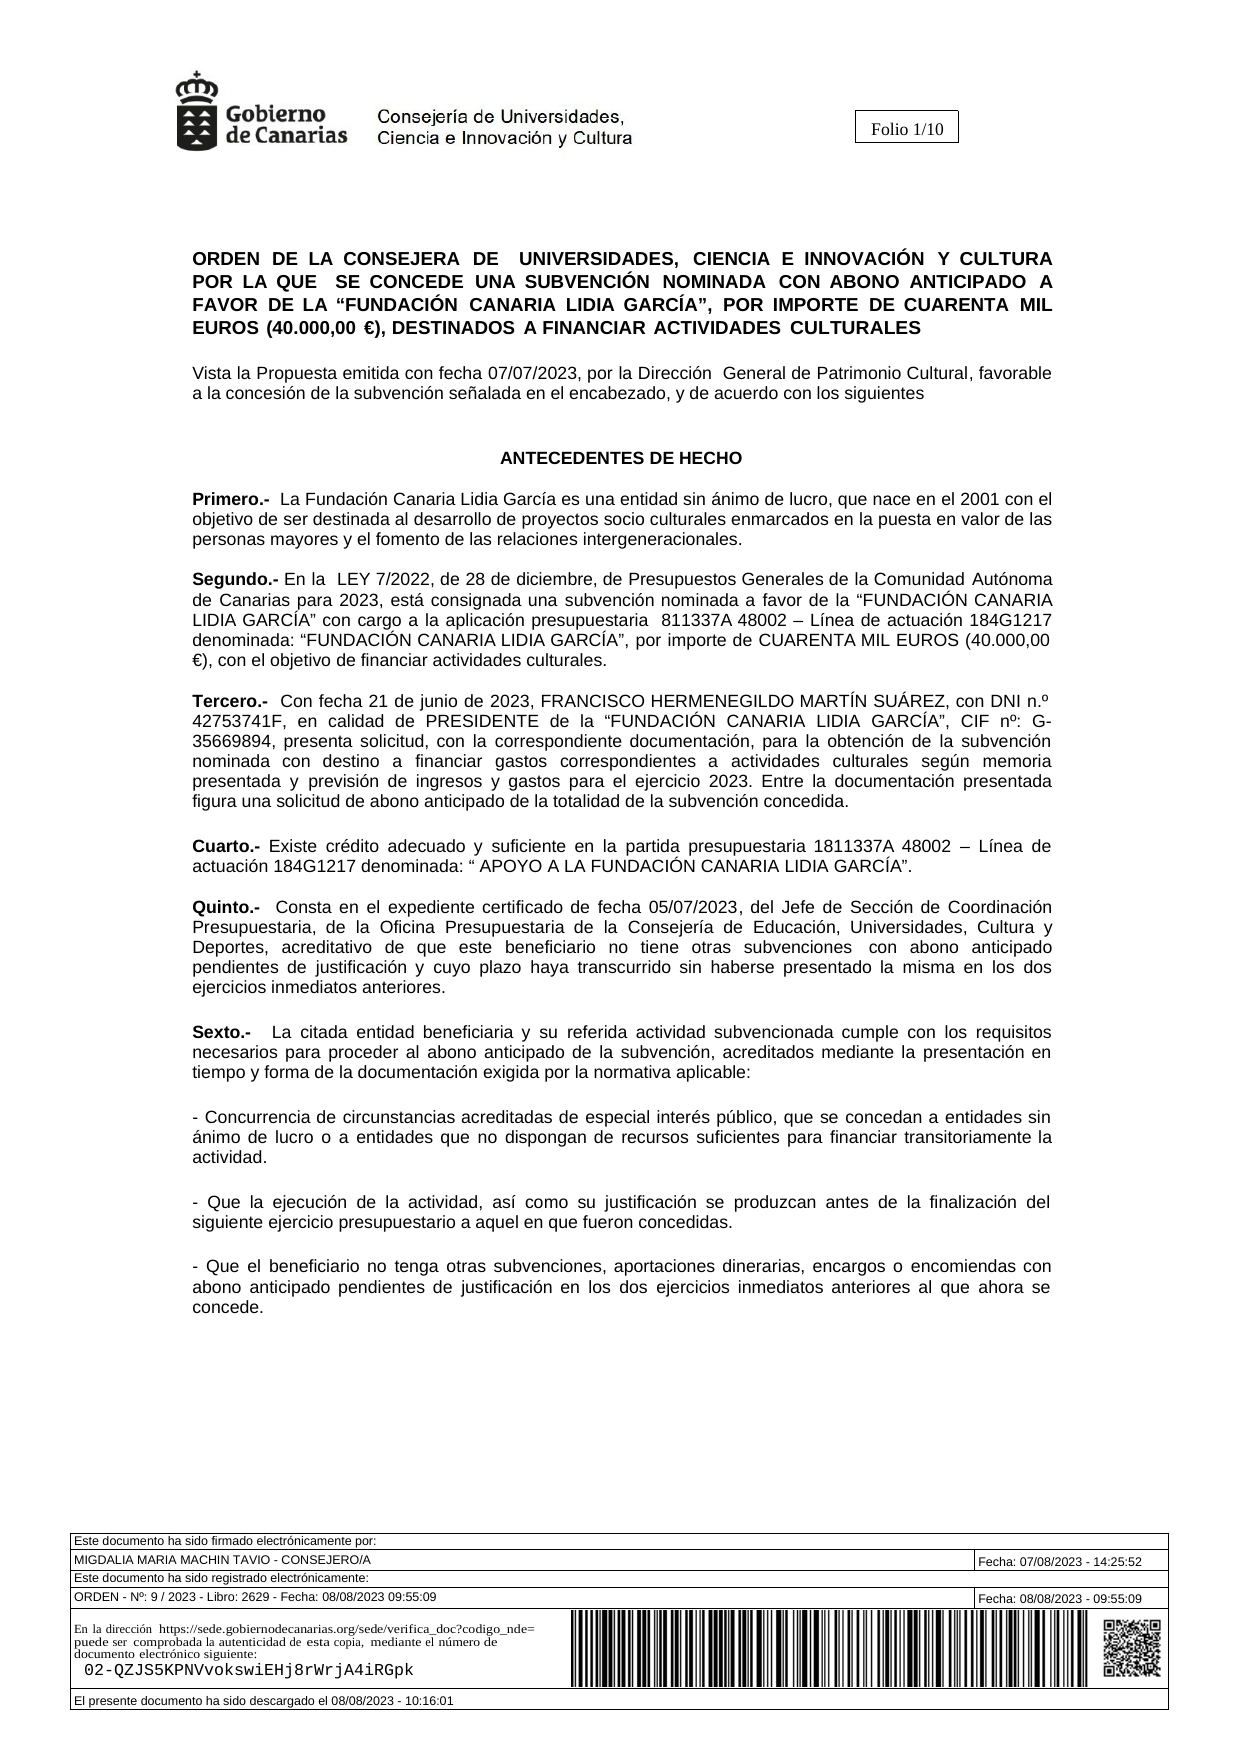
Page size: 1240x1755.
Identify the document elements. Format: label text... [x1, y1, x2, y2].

text [60, 118, 118, 138]
table_cell ORDEN - Nº: 9 / 2023 - Libro: 2629 - Fecha: 08/08/2023 09:55:09 [71, 1588, 974, 1607]
text - Que la ejecución de la actividad, así como su justificación se produzcan antes de la finalización del siguiente ejercicio presupuestario a aquel en que fueron concedidas. [192, 1192, 1051, 1232]
text - Concurrencia de circunstancias acreditadas de especial interés público, que se concedan a entidades sin ánimo de lucro o a entidades que no dispongan de recursos suficientes para financiar transitoriamente la actividad. [192, 1107, 1052, 1168]
table_cell Este documento ha sido registrado electrónicamente: [71, 1571, 1168, 1587]
text Tercero.- Con fecha 21 de junio de 2023, FRANCISCO HERMENEGILDO MARTÍN SUÁREZ, con DNI n.º [192, 690, 1051, 711]
table_cell Fecha: 07/08/2023 - 14:25:52 [975, 1550, 1168, 1570]
text - Que el beneficiario no tenga otras subvenciones, aportaciones dinerarias, encargos o encomiendas con abono anticipado pendientes de justificación en los dos ejercicios inmediatos anteriores al que ahora se concede. [192, 1257, 1052, 1317]
text Primero.- La Fundación Canaria Lidia García es una entidad sin ánimo de lucro, que nace en el 2001 con el objetivo de ser destinada al desarrollo de proyectos socio culturales enmarcados en la puesta en valor de las personas mayores y el fomento de las relaciones intergeneracionales. [192, 489, 1052, 549]
text Quinto.- Consta en el expediente certificado de fecha 05/07/2023, del Jefe de Sección de Coordinación Presupuestaria, de la Oficina Presupuestaria de la Consejería de Educación, Universidades, Cultura y Deportes, acreditativo de que este beneficiario no tiene otras subvenciones con abono anticipado pendientes de justificación y cuyo plazo haya transcurrido sin haberse presentado la misma en los dos ejercicios inmediatos anteriores. [192, 897, 1052, 998]
table_header Este documento ha sido firmado electrónicamente por: [71, 1534, 1168, 1549]
text 42753741F, en calidad de PRESIDENTE de la “FUNDACIÓN CANARIA LIDIA GARCÍA”, CIF nº: G-35669894, presenta solicitud, con la correspondiente documentación, para la obtención de la subvención nominada con destino a financiar gastos correspondientes a actividades culturales según memoria presentada y previsión de ingresos y gastos para el ejercicio 2023. Entre la documentación presentada figura una solicitud de abono anticipado de la totalidad de la subvención concedida. [192, 711, 1052, 812]
text Segundo.- En la LEY 7/2022, de 28 de diciembre, de Presupuestos Generales de la Comunidad Autónoma de Canarias para 2023, está consignada una subvención nominada a favor de la “FUNDACIÓN CANARIA LIDIA GARCÍA” con cargo a la aplicación presupuestaria 811337A 48002 – Línea de actuación 184G1217 denominada: “FUNDACIÓN CANARIA LIDIA GARCÍA”, por importe de CUARENTA MIL EUROS (40.000,00 [192, 569, 1053, 650]
text Sexto.- La citada entidad beneficiaria y su referida actividad subvencionada cumple con los requisitos necesarios para proceder al abono anticipado de la subvención, acreditados mediante la presentación en tiempo y forma de la documentación exigida por la normativa aplicable: [192, 1022, 1052, 1083]
table_cell El presente documento ha sido descargado el 08/08/2023 - 10:16:01 [71, 1689, 1168, 1709]
text Cuarto.- Existe crédito adecuado y suficiente en la partida presupuestaria 1811337A 48002 – Línea de actuación 184G1217 denominada: “ APOYO A LA FUNDACIÓN CANARIA LIDIA GARCÍA”. [192, 836, 1052, 877]
text Folio 1/10 [856, 118, 944, 138]
table_cell En la dirección https://sede.gobiernodecanarias.org/sede/verifica_doc?codigo_nde= puede ser comprobada la autenticidad de esta copia, mediante el número de documento electrónico siguiente: 02-QZJS5KPNVvokswiEHj8rWrjA4iRGpk [71, 1609, 1168, 1688]
text [799, 118, 855, 138]
table_cell MIGDALIA MARIA MACHIN TAVIO - CONSEJERO/A [71, 1550, 974, 1570]
table_cell Fecha: 08/08/2023 - 09:55:09 [975, 1588, 1168, 1607]
text €), con el objetivo de financiar actividades culturales. [192, 650, 607, 670]
text ANTECEDENTES DE HECHO [496, 448, 746, 468]
text Vista la Propuesta emitida con fecha 07/07/2023, por la Dirección General de Patrimonio Cultural, favorable a la concesión de la subvención señalada en el encabezado, y de acuerdo con los siguientes [192, 363, 1053, 404]
text ORDEN DE LA CONSEJERA DE UNIVERSIDADES, CIENCIA E INNOVACIÓN Y CULTURA POR LA QUE SE CONCEDE UNA SUBVENCIÓN NOMINADA CON ABONO ANTICIPADO A FAVOR DE LA “FUNDACIÓN CANARIA LIDIA GARCÍA”, POR IMPORTE DE CUARENTA MIL EUROS (40.000,00 €), DESTINADOS A FINANCIAR ACTIVIDADES CULTURALES [192, 248, 1053, 338]
